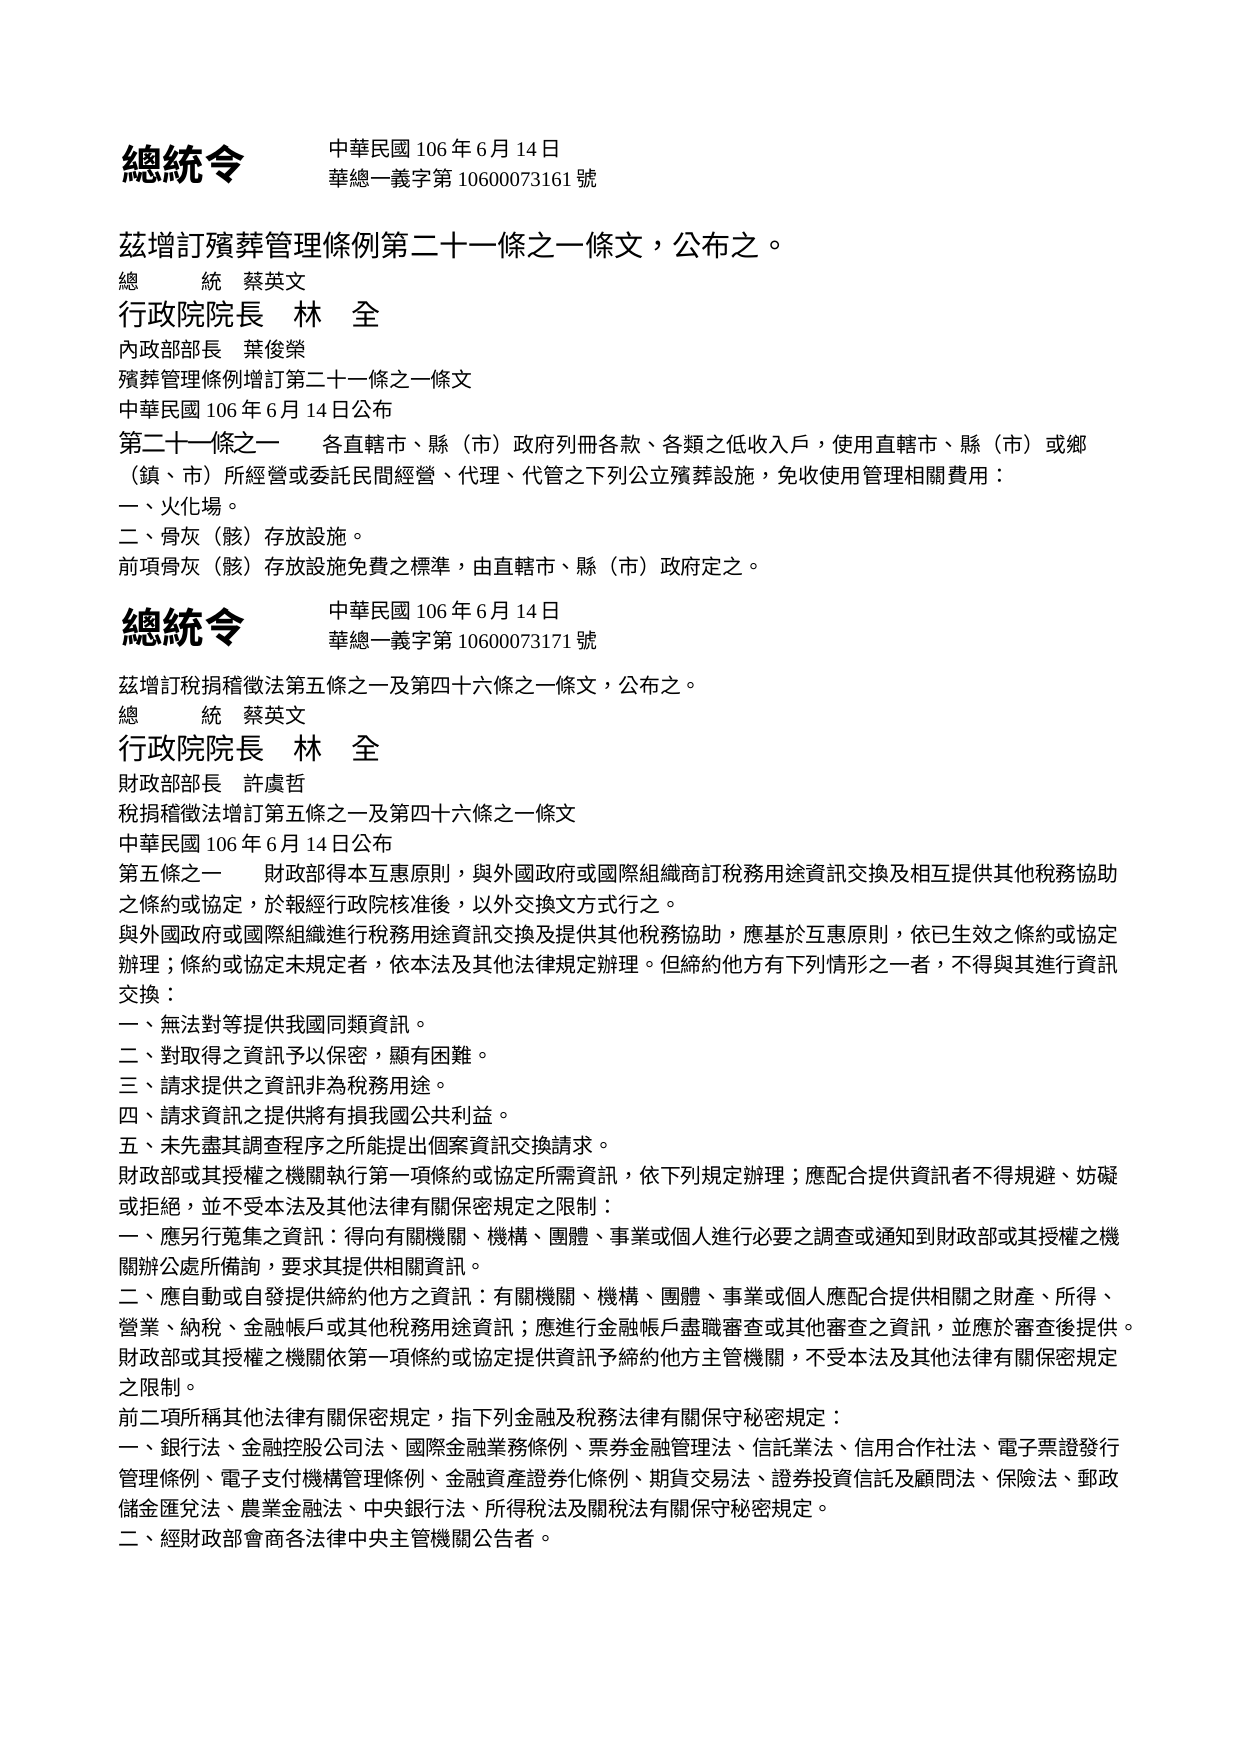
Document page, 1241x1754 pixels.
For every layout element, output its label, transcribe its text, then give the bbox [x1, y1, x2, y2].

text 財政部部長 許虞哲 [118, 767, 1122, 797]
text 第二十一條之一 各直轄市、縣（市）政府列冊各款、各類之低收入戶，使用直轄市、縣（市）或鄉（鎮、市）所經營或委託民間經營、代理、代管之下列公立殯葬設施，免收使用管理相關費用： [118, 423, 1122, 490]
table_header 中華民國106年6月14日 華總一義字第10600073171號 [325, 581, 821, 669]
table_header 中華民國106年6月14日 華總一義字第10600073161號 [325, 118, 821, 207]
text 一、銀行法、金融控股公司法、國際金融業務條例、票券金融管理法、信託業法、信用合作社法、電子票證發行管理條例、電子支付機構管理條例、金融資產證券化條例、期貨交易法、證券投資信託及顧問法、保險法、郵政儲金匯兌法、農業金融法、中央銀行法、所得稅法及關稅法有關保守秘密規定。 [118, 1432, 1122, 1522]
text 二、對取得之資訊予以保密，顯有困難。 [118, 1039, 1122, 1069]
text 總 統 蔡英文 [118, 699, 1122, 729]
text 二、應自動或自發提供締約他方之資訊：有關機關、機構、團體、事業或個人應配合提供相關之財產、所得、營業、納稅、金融帳戶或其他稅務用途資訊；應進行金融帳戶盡職審查或其他審查之資訊，並應於審查後提供。 [118, 1281, 1122, 1341]
text 稅捐稽徵法增訂第五條之一及第四十六條之一條文 [118, 797, 1122, 827]
table_header 總統令 [118, 118, 325, 207]
text 與外國政府或國際組織進行稅務用途資訊交換及提供其他稅務協助，應基於互惠原則，依已生效之條約或協定辦理；條約或協定未規定者，依本法及其他法律規定辦理。但締約他方有下列情形之一者，不得與其進行資訊交換： [118, 918, 1122, 1009]
text 財政部或其授權之機關執行第一項條約或協定所需資訊，依下列規定辦理；應配合提供資訊者不得規避、妨礙或拒絕，並不受本法及其他法律有關保密規定之限制： [118, 1160, 1122, 1220]
text 中華民國106年6月14日公布 [118, 393, 1122, 423]
text 一、無法對等提供我國同類資訊。 [118, 1009, 1122, 1039]
text 總 統 蔡英文 [118, 265, 1122, 295]
text 內政部部長 葉俊榮 [118, 333, 1122, 363]
text 一、火化場。 [118, 490, 1122, 520]
text 殯葬管理條例增訂第二十一條之一條文 [118, 363, 1122, 393]
text 茲增訂稅捐稽徵法第五條之一及第四十六條之一條文，公布之。 [118, 669, 1122, 699]
text 三、請求提供之資訊非為稅務用途。 [118, 1069, 1122, 1099]
text 財政部或其授權之機關依第一項條約或協定提供資訊予締約他方主管機關，不受本法及其他法律有關保密規定之限制。 [118, 1341, 1122, 1401]
text 一、應另行蒐集之資訊：得向有關機關、機構、團體、事業或個人進行必要之調查或通知到財政部或其授權之機關辦公處所備詢，要求其提供相關資訊。 [118, 1220, 1122, 1281]
text 二、經財政部會商各法律中央主管機關公告者。 [118, 1522, 1122, 1552]
text 五、未先盡其調查程序之所能提出個案資訊交換請求。 [118, 1129, 1122, 1160]
text 中華民國106年6月14日公布 [118, 827, 1122, 858]
text 茲增訂殯葬管理條例第二十一條之一條文，公布之。 [118, 219, 1122, 265]
table_header 總統令 [118, 581, 325, 669]
text 前二項所稱其他法律有關保密規定，指下列金融及稅務法律有關保守秘密規定： [118, 1401, 1122, 1432]
text 四、請求資訊之提供將有損我國公共利益。 [118, 1099, 1122, 1129]
text 二、骨灰（骸）存放設施。 [118, 520, 1122, 550]
text 第五條之一 財政部得本互惠原則，與外國政府或國際組織商訂稅務用途資訊交換及相互提供其他稅務協助之條約或協定，於報經行政院核准後，以外交換文方式行之。 [118, 858, 1122, 918]
text 前項骨灰（骸）存放設施免費之標準，由直轄市、縣（市）政府定之。 [118, 550, 1122, 581]
text 行政院院長 林 全 [118, 295, 1122, 333]
text 行政院院長 林 全 [118, 729, 1122, 767]
